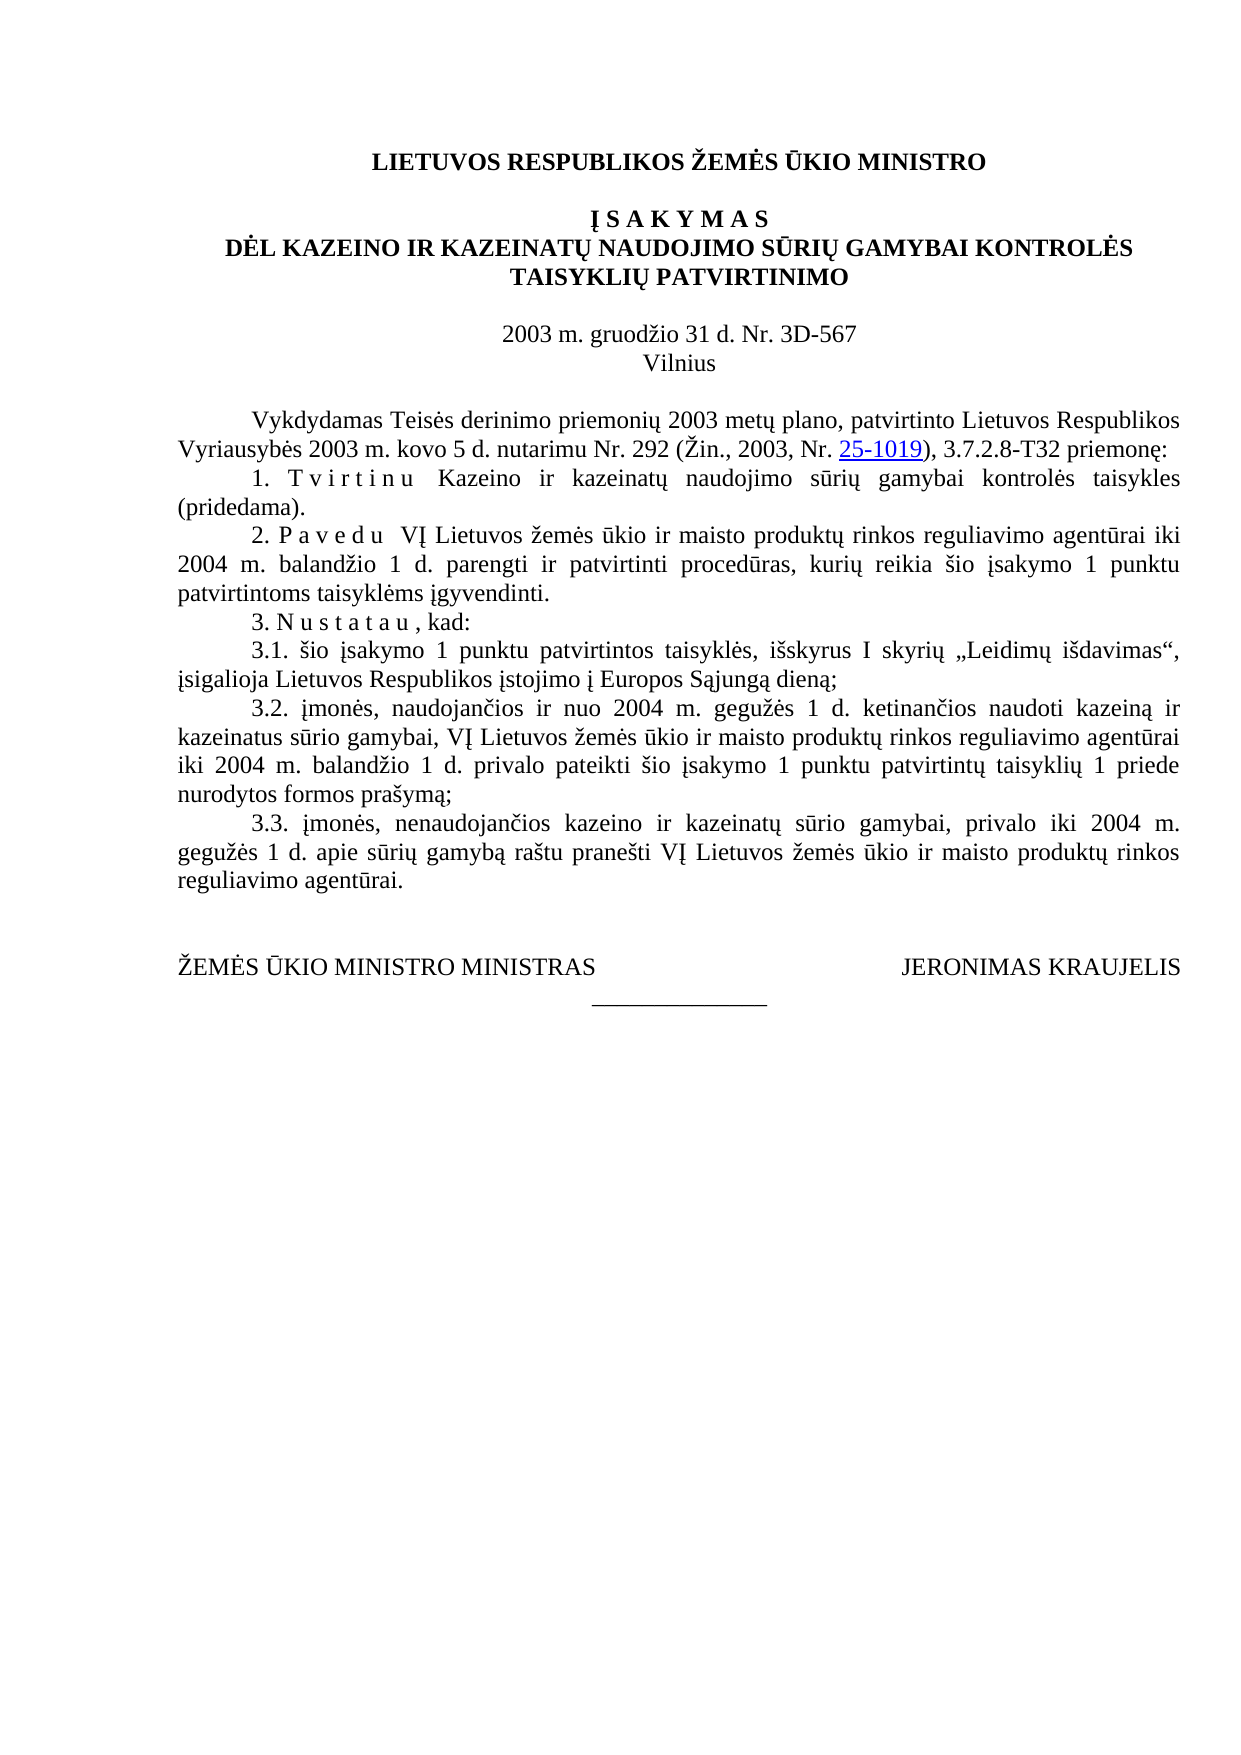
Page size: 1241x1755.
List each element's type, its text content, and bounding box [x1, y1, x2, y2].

text DĖL KAZEINO IR KAZEINATŲ NAUDOJIMO SŪRIŲ GAMYBAI KONTROLĖS TAISYKLIŲ PATVIRTINIMO [177, 233, 1181, 291]
text Vilnius [177, 348, 1181, 377]
text Vykdydamas Teisės derinimo priemonių 2003 metų plano, patvirtinto Lietuvos Respublikos Vyriausybės 2003 m. kovo 5 d. nutarimu Nr. 292 (Žin., 2003, Nr. 25-1019), 3.7.2.8-T32 priemonę: [177, 406, 1181, 463]
text LIETUVOS RESPUBLIKOS ŽEMĖS ŪKIO MINISTRO [177, 147, 1181, 176]
text 2003 m. gruodžio 31 d. Nr. 3D-567 [177, 319, 1181, 348]
text ŽEMĖS ŪKIO MINISTRO MINISTRAS JERONIMAS KRAUJELIS [177, 952, 1181, 981]
text ______________ [177, 981, 1181, 1009]
text 3. Nustatau, kad: [177, 607, 1181, 636]
text 3.2. įmonės, naudojančios ir nuo 2004 m. gegužės 1 d. ketinančios naudoti kazeiną ir kazeinatus sūrio gamybai, VĮ Lietuvos žemės ūkio ir maisto produktų rinkos reguliavimo agentūrai iki 2004 m. balandžio 1 d. privalo pateikti šio įsakymo 1 punktu patvirtintų taisyklių 1 priede nurodytos formos prašymą; [177, 693, 1181, 808]
text 2. Pavedu VĮ Lietuvos žemės ūkio ir maisto produktų rinkos reguliavimo agentūrai iki 2004 m. balandžio 1 d. parengti ir patvirtinti procedūras, kurių reikia šio įsakymo 1 punktu patvirtintoms taisyklėms įgyvendinti. [177, 521, 1181, 607]
text 3.1. šio įsakymo 1 punktu patvirtintos taisyklės, išskyrus I skyrių „Leidimų išdavimas“, įsigalioja Lietuvos Respublikos įstojimo į Europos Sąjungą dieną; [177, 636, 1181, 693]
text Į S A K Y M A S [177, 204, 1181, 233]
text 1. Tvirtinu Kazeino ir kazeinatų naudojimo sūrių gamybai kontrolės taisykles (pridedama). [177, 463, 1181, 521]
text 3.3. įmonės, nenaudojančios kazeino ir kazeinatų sūrio gamybai, privalo iki 2004 m. gegužės 1 d. apie sūrių gamybą raštu pranešti VĮ Lietuvos žemės ūkio ir maisto produktų rinkos reguliavimo agentūrai. [177, 808, 1181, 894]
